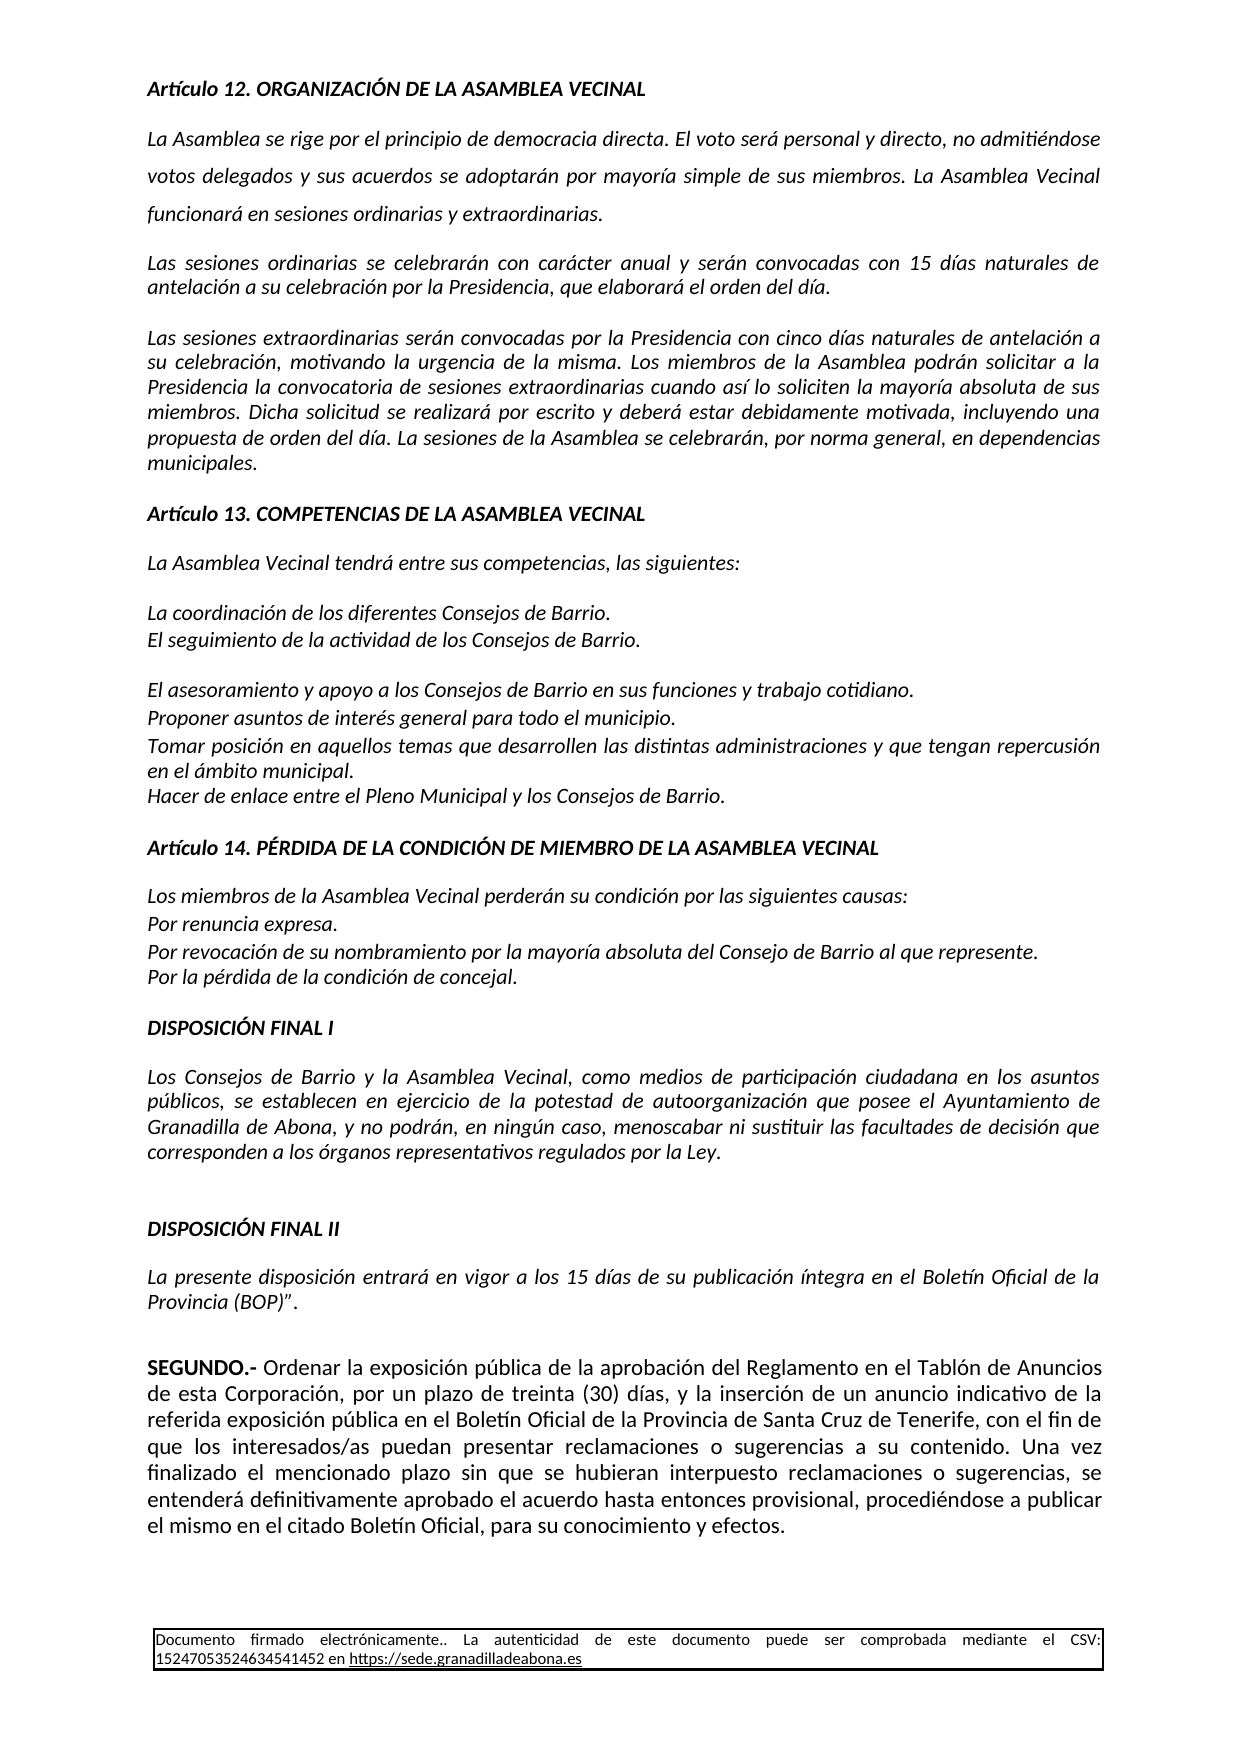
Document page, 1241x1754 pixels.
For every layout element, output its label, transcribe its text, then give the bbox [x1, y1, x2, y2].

text Los miembros de la Asamblea Vecinal perderán su condición por las siguientes causas: [147, 883, 1104, 908]
text Hacer de enlace entre el Pleno Municipal y los Consejos de Barrio. [147, 784, 1104, 809]
text Las sesiones extraordinarias serán convocadas por la Presidencia con cinco días naturales de antelación a su celebración, motivando la urgencia de la misma. Los miembros de la Asamblea podrán solicitar a la Presidencia la convocatoria de sesiones extraordinarias cuando así lo soliciten la mayoría absoluta de sus miembros. Dicha solicitud se realizará por escrito y deberá estar debidamente motivada, incluyendo una propuesta de orden del día. La sesiones de la Asamblea se celebrarán, por norma general, en dependencias municipales. [147, 325, 1104, 475]
subtitle Artículo 14. PÉRDIDA DE LA CONDICIÓN DE MIEMBRO DE LA ASAMBLEA VECINAL [147, 834, 1104, 860]
text El asesoramiento y apoyo a los Consejos de Barrio en sus funciones y trabajo cotidiano. [147, 678, 1104, 703]
text Por la pérdida de la condición de concejal. [147, 964, 1104, 989]
text Por revocación de su nombramiento por la mayoría absoluta del Consejo de Barrio al que represente. [147, 939, 1104, 964]
text SEGUNDO.- Ordenar la exposición pública de la aprobación del Reglamento en el Tablón de Anuncios de esta Corporación, por un plazo de treinta (30) días, y la inserción de un anuncio indicativo de la referida exposición pública en el Boletín Oficial de la Provincia de Santa Cruz de Tenerife, con el fin de que los interesados/as puedan presentar reclamaciones o sugerencias a su contenido. Una vez finalizado el mencionado plazo sin que se hubieran interpuesto reclamaciones o sugerencias, se entenderá definitivamente aprobado el acuerdo hasta entonces provisional, procediéndose a publicar el mismo en el citado Boletín Oficial, para su conocimiento y efectos. [147, 1355, 1104, 1539]
text La Asamblea Vecinal tendrá entre sus competencias, las siguientes: [147, 550, 1104, 575]
text La Asamblea se rige por el principio de democracia directa. El voto será personal y directo, no admitiéndose votos delegados y sus acuerdos se adoptarán por mayoría simple de sus miembros. La Asamblea Vecinal funcionará en sesiones ordinarias y extraordinarias. [147, 125, 1104, 227]
text Los Consejos de Barrio y la Asamblea Vecinal, como medios de participación ciudadana en los asuntos públicos, se establecen en ejercicio de la potestad de autoorganización que posee el Ayuntamiento de Granadilla de Abona, y no podrán, en ningún caso, menoscabar ni sustituir las facultades de decisión que corresponden a los órganos representativos regulados por la Ley. [147, 1064, 1104, 1164]
text El seguimiento de la actividad de los Consejos de Barrio. [147, 628, 1104, 653]
text Tomar posición en aquellos temas que desarrollen las distintas administraciones y que tengan repercusión en el ámbito municipal. [147, 734, 1104, 784]
text Proponer asuntos de interés general para todo el municipio. [147, 706, 1104, 731]
subtitle DISPOSICIÓN FINAL II [147, 1215, 1104, 1242]
subtitle Artículo 12. ORGANIZACIÓN DE LA ASAMBLEA VECINAL [147, 75, 1104, 102]
text Las sesiones ordinarias se celebrarán con carácter anual y serán convocadas con 15 días naturales de antelación a su celebración por la Presidencia, que elaborará el orden del día. [147, 250, 1104, 300]
text Por renuncia expresa. [147, 912, 1104, 937]
subtitle Artículo 13. COMPETENCIAS DE LA ASAMBLEA VECINAL [147, 500, 1104, 527]
text La coordinación de los diferentes Consejos de Barrio. [147, 600, 1104, 625]
subtitle DISPOSICIÓN FINAL I [147, 1014, 1104, 1041]
text La presente disposición entrará en vigor a los 15 días de su publicación íntegra en el Boletín Oficial de la Provincia (BOP)”. [147, 1265, 1104, 1315]
